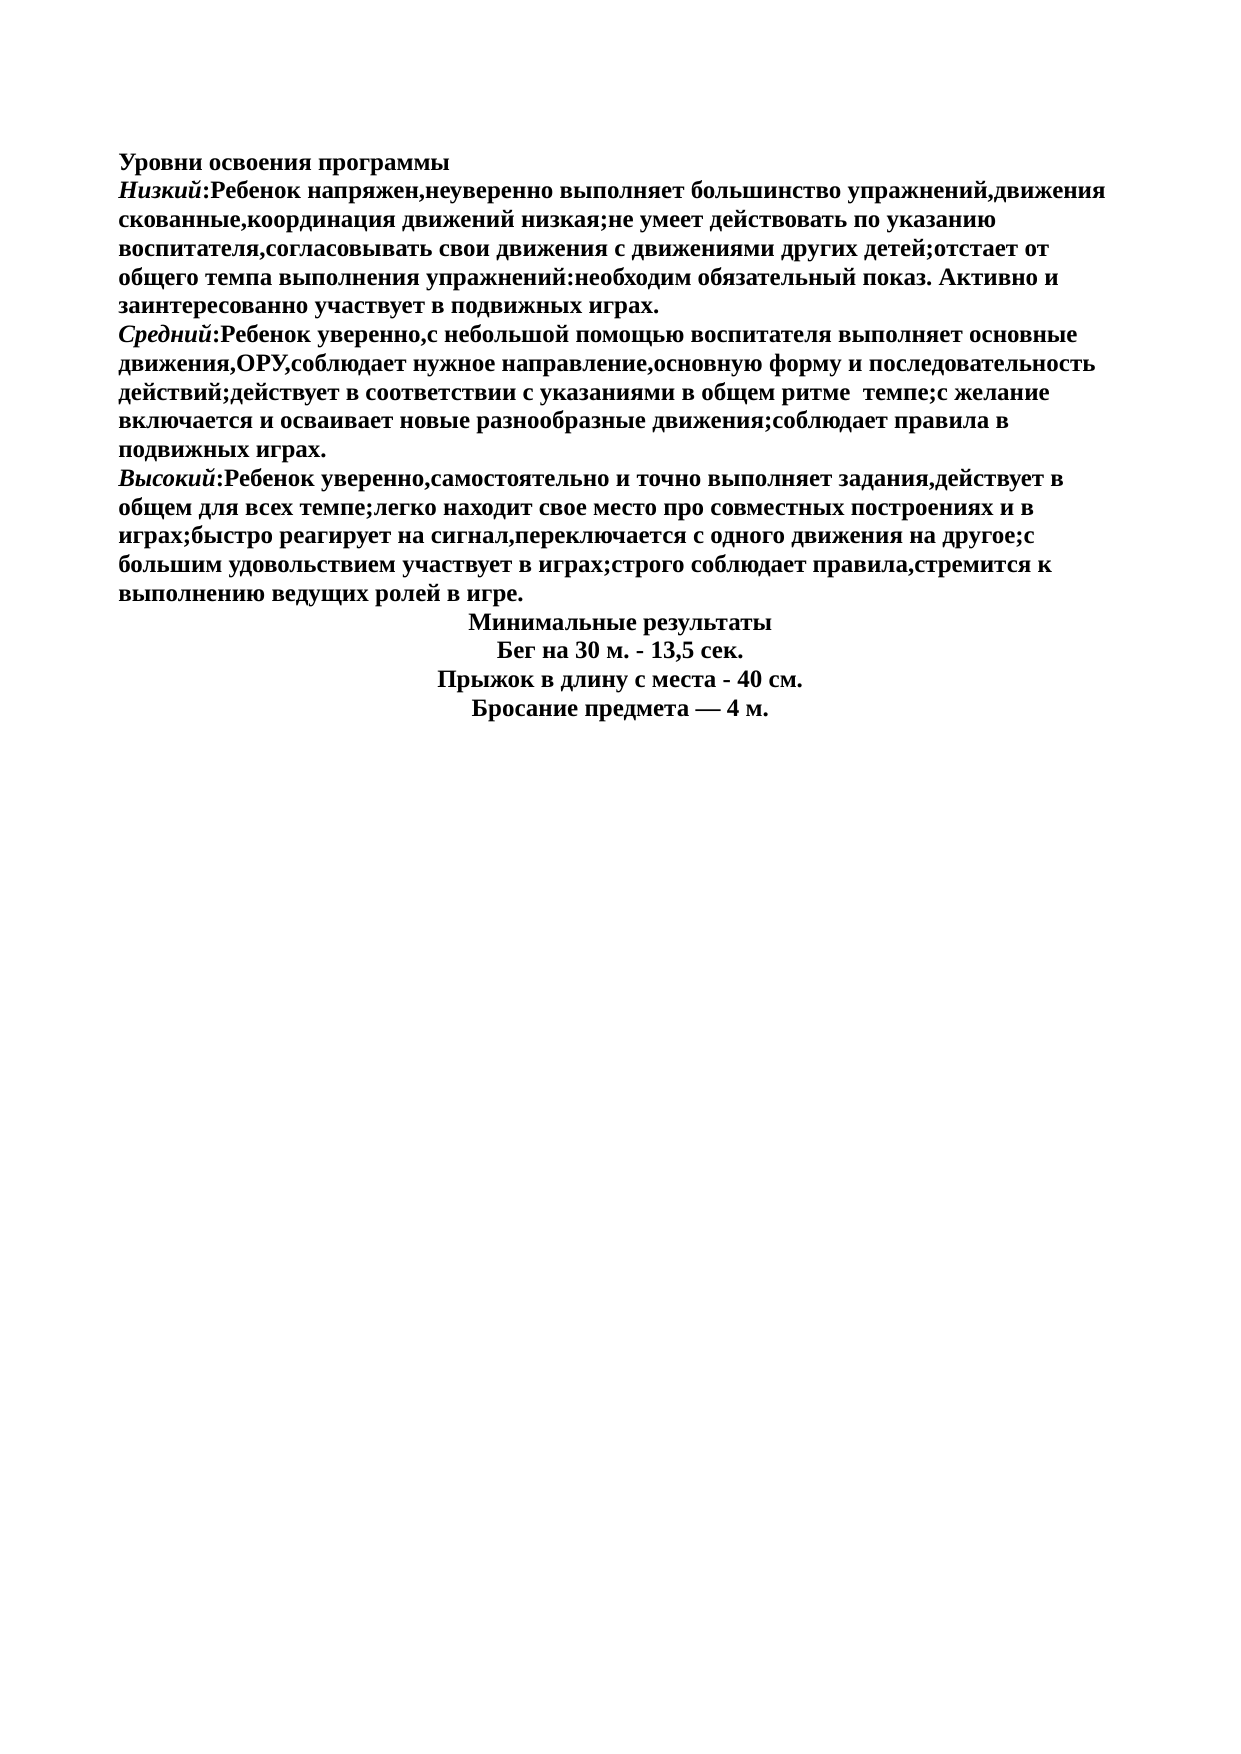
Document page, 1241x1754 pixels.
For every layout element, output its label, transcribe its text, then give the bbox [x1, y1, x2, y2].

text Минимальные результаты [118, 607, 1122, 636]
text Прыжок в длину с места - 40 см. [118, 664, 1122, 693]
text Бросание предмета — 4 м. [118, 693, 1122, 722]
text Низкий:Ребенок напряжен,неуверенно выполняет большинство упражнений,движения скованные,координация движений низкая;не умеет действовать по указанию воспитателя,согласовывать свои движения с движениями других детей;отстает от общего темпа выполнения упражнений:необходим обязательный показ. Активно и заинтересованно участвует в подвижных играх. [118, 176, 1122, 319]
text Уровни освоения программы [118, 147, 1122, 176]
text Бег на 30 м. - 13,5 сек. [118, 636, 1122, 664]
text Высокий:Ребенок уверенно,самостоятельно и точно выполняет задания,действует в общем для всех темпе;легко находит свое место про совместных построениях и в играх;быстро реагирует на сигнал,переключается с одного движения на другое;с большим удовольствием участвует в играх;строго соблюдает правила,стремится к выполнению ведущих ролей в игре. [118, 463, 1122, 607]
text Средний:Ребенок уверенно,с небольшой помощью воспитателя выполняет основные движения,ОРУ,соблюдает нужное направление,основную форму и последовательность действий;действует в соответствии с указаниями в общем ритме темпе;с желание включается и осваивает новые разнообразные движения;соблюдает правила в подвижных играх. [118, 319, 1122, 463]
